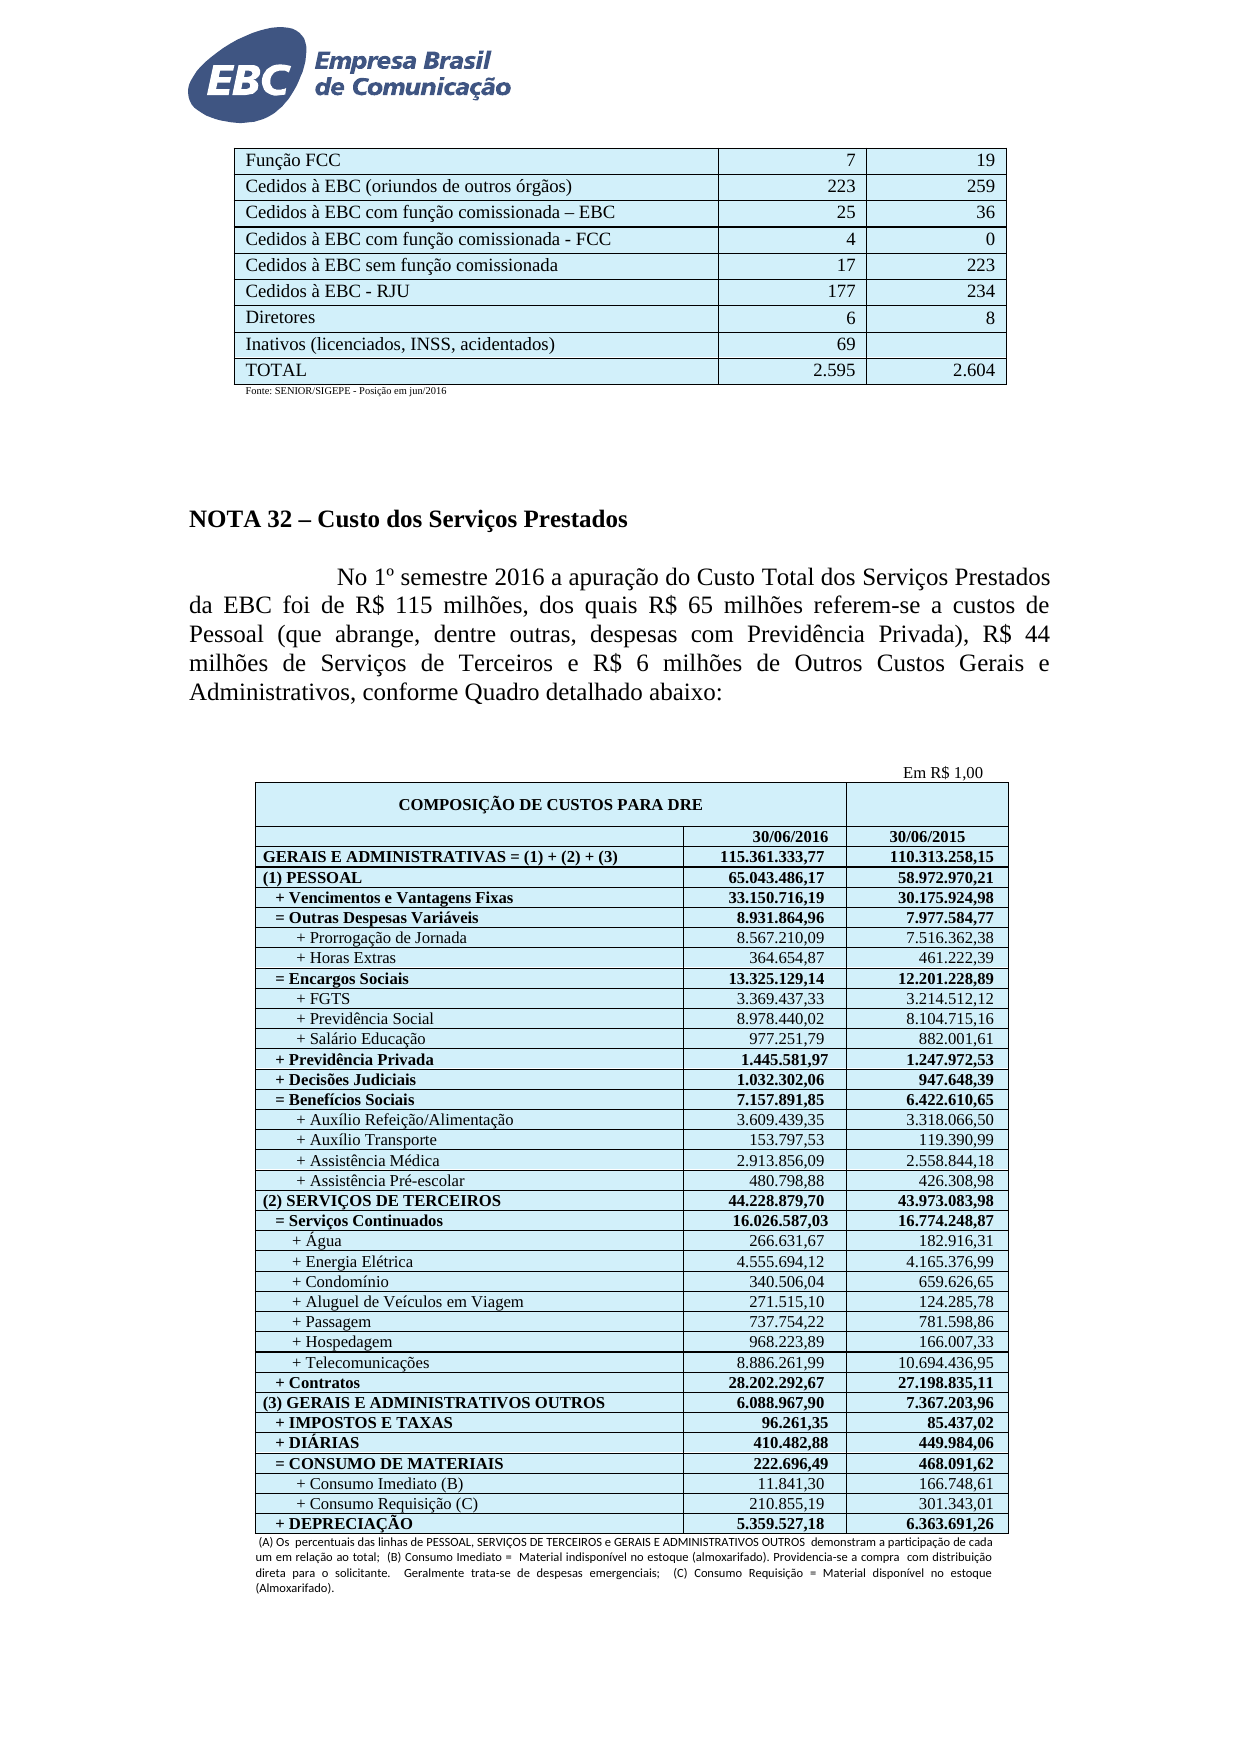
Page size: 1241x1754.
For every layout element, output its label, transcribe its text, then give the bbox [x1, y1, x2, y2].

table_cell 449.984,06 [847, 1433, 1008, 1452]
table_cell + Água [256, 1231, 683, 1250]
table_cell + Vencimentos e Vantagens Fixas [256, 888, 683, 907]
table_cell 340.506,04 [684, 1272, 846, 1291]
table_cell Cedidos à EBC (oriundos de outros órgãos) [235, 175, 718, 200]
table_cell 426.308,98 [847, 1171, 1008, 1190]
table_cell [196, 1190, 255, 1210]
table_cell [196, 1250, 255, 1271]
table_cell Fonte: SENIOR/SIGEPE - Posição em jun/2016 [234, 385, 866, 418]
table_cell 4.555.694,12 [684, 1251, 846, 1271]
table_cell 153.797,53 [684, 1130, 846, 1149]
table_cell [196, 1028, 255, 1048]
table_cell 2.558.844,18 [847, 1150, 1008, 1169]
table_cell [196, 1493, 255, 1513]
table_cell 2.595 [719, 359, 866, 384]
table_cell + Salário Educação [256, 1029, 683, 1048]
table_cell TOTAL [235, 359, 718, 384]
table_cell 13.325.129,14 [684, 969, 846, 988]
table_cell [196, 1392, 255, 1412]
table_cell 6.422.610,65 [847, 1090, 1008, 1109]
table_cell [196, 988, 255, 1008]
table_cell 177 [719, 280, 866, 305]
table_cell [196, 1291, 255, 1311]
table_cell 5.359.527,18 [684, 1514, 846, 1533]
table_cell = CONSUMO DE MATERIAIS [256, 1454, 683, 1473]
table_cell 166.748,61 [847, 1474, 1008, 1493]
table_cell [196, 1412, 255, 1432]
table_cell 33.150.716,19 [684, 888, 846, 907]
table_cell 968.223,89 [684, 1332, 846, 1351]
table_header [847, 783, 1008, 826]
table_cell [196, 1069, 255, 1089]
table_cell 8.886.261,99 [684, 1353, 846, 1372]
table_cell 8.567.210,09 [684, 928, 846, 947]
table_cell 271.515,10 [684, 1292, 846, 1311]
table_cell 6 [719, 306, 866, 332]
table_cell 2.913.856,09 [684, 1150, 846, 1169]
table_cell 7 [719, 149, 866, 174]
table_cell 8 [867, 306, 1006, 332]
table_cell [256, 827, 683, 846]
table_cell 25 [719, 201, 866, 226]
table_cell 2.604 [867, 359, 1006, 384]
table_cell (A) Os percentuais das linhas de PESSOAL, SERVIÇOS DE TERCEIROS e GERAIS E ADMINISTRATIVOS OUTROS demonstram a participação de cada um em relação ao total; (B) Consumo Imediato = Material indisponível no estoque (almoxarifado). Providencia-se a compra com distribuição direta para o solicitante. Geralmente trata-se de despesas emergenciais; (C) Consumo Requisição = Material disponível no estoque (Almoxarifado). [255, 1534, 1008, 1596]
table_cell Inativos (licenciados, INSS, acidentados) [235, 333, 718, 357]
table_cell 480.798,88 [684, 1171, 846, 1190]
table_cell [196, 947, 255, 967]
table_cell 8.931.864,96 [684, 908, 846, 927]
table_cell + Passagem [256, 1312, 683, 1331]
table_cell [196, 907, 255, 927]
table_cell [196, 826, 255, 846]
table_cell = Serviços Continuados [256, 1211, 683, 1230]
table_cell + Hospedagem [256, 1332, 683, 1351]
table_cell Cedidos à EBC com função comissionada – EBC [235, 201, 718, 226]
table_cell 110.313.258,15 [847, 847, 1008, 866]
table_cell 364.654,87 [684, 948, 846, 967]
table_cell [196, 1596, 846, 1644]
table_cell 6.088.967,90 [684, 1393, 846, 1412]
table_cell 44.228.879,70 [684, 1191, 846, 1210]
table_cell 10.694.436,95 [847, 1353, 1008, 1372]
table_cell [196, 887, 255, 907]
table_cell 461.222,39 [847, 948, 1008, 967]
table_cell [196, 1311, 255, 1331]
table_cell 234 [867, 280, 1006, 305]
table_cell + Consumo Imediato (B) [256, 1474, 683, 1493]
table_cell 12.201.228,89 [847, 969, 1008, 988]
table_cell + Energia Elétrica [256, 1251, 683, 1271]
table_cell 8.978.440,02 [684, 1009, 846, 1028]
table_cell 28.202.292,67 [684, 1373, 846, 1392]
table_cell 410.482,88 [684, 1433, 846, 1452]
table_cell [196, 846, 255, 866]
table_cell + Assistência Pré-escolar [256, 1171, 683, 1190]
table_cell + Telecomunicações [256, 1353, 683, 1372]
table_cell Diretores [235, 306, 718, 332]
table_cell 30/06/2015 [847, 827, 1008, 846]
table_cell + Previdência Social [256, 1009, 683, 1028]
text Em R$ 1,00 [189, 763, 983, 782]
table_cell 85.437,02 [847, 1413, 1008, 1432]
table_cell [196, 1170, 255, 1190]
table_cell 11.841,30 [684, 1474, 846, 1493]
table_cell 119.390,99 [847, 1130, 1008, 1149]
table_cell 7.367.203,96 [847, 1393, 1008, 1412]
table_cell + Aluguel de Veículos em Viagem [256, 1292, 683, 1311]
table_cell [867, 333, 1006, 357]
table_cell 737.754,22 [684, 1312, 846, 1331]
table_cell 3.369.437,33 [684, 989, 846, 1008]
table_cell 1.247.972,53 [847, 1049, 1008, 1068]
table_cell 58.972.970,21 [847, 868, 1008, 887]
table_cell 65.043.486,17 [684, 868, 846, 887]
table_cell GERAIS E ADMINISTRATIVAS = (1) + (2) + (3) [256, 847, 683, 866]
table_cell 27.198.835,11 [847, 1373, 1008, 1392]
table_cell 124.285,78 [847, 1292, 1008, 1311]
table_cell [196, 968, 255, 988]
table_cell 7.977.584,77 [847, 908, 1008, 927]
table_cell Cedidos à EBC com função comissionada - FCC [235, 228, 718, 253]
table_cell 3.318.066,50 [847, 1110, 1008, 1129]
table_cell 6.363.691,26 [847, 1514, 1008, 1533]
table_cell [196, 1453, 255, 1473]
table_cell [196, 1129, 255, 1149]
table_cell [196, 927, 255, 947]
table_cell + Contratos [256, 1373, 683, 1392]
table_cell [196, 1473, 255, 1493]
table_cell 1.445.581,97 [684, 1049, 846, 1068]
table_cell (3) GERAIS E ADMINISTRATIVOS OUTROS [256, 1393, 683, 1412]
table_cell [196, 1008, 255, 1028]
table_cell 30.175.924,98 [847, 888, 1008, 907]
table_cell + Auxílio Refeição/Alimentação [256, 1110, 683, 1129]
table_cell Função FCC [235, 149, 718, 174]
table_cell [846, 1596, 1008, 1644]
table_cell [196, 1210, 255, 1230]
table_cell 7.157.891,85 [684, 1090, 846, 1109]
table_cell [196, 1533, 255, 1596]
table_cell = Outras Despesas Variáveis [256, 908, 683, 927]
table_cell (2) SERVIÇOS DE TERCEIROS [256, 1191, 683, 1210]
table_cell + Horas Extras [256, 948, 683, 967]
table_cell + Condomínio [256, 1272, 683, 1291]
text NOTA 32 – Custo dos Serviços Prestados [189, 504, 1051, 533]
table_cell 659.626,65 [847, 1272, 1008, 1291]
table_cell 8.104.715,16 [847, 1009, 1008, 1028]
table_cell 266.631,67 [684, 1231, 846, 1250]
table_header COMPOSIÇÃO DE CUSTOS PARA DRE [256, 783, 846, 826]
table_cell + IMPOSTOS E TAXAS [256, 1413, 683, 1432]
table_header [196, 782, 255, 826]
table_cell 4 [719, 228, 866, 253]
table_cell 36 [867, 201, 1006, 226]
table_cell 0 [867, 228, 1006, 253]
table_cell + Assistência Médica [256, 1150, 683, 1169]
table_cell = Encargos Sociais [256, 969, 683, 988]
table_cell 16.026.587,03 [684, 1211, 846, 1230]
table_cell 882.001,61 [847, 1029, 1008, 1048]
table_cell 69 [719, 333, 866, 357]
table_cell 259 [867, 175, 1006, 200]
table_cell 4.165.376,99 [847, 1251, 1008, 1271]
table_cell 1.032.302,06 [684, 1070, 846, 1089]
table_cell 210.855,19 [684, 1494, 846, 1513]
table_cell + Consumo Requisição (C) [256, 1494, 683, 1513]
table_cell + DEPRECIAÇÃO [256, 1514, 683, 1533]
table_cell = Benefícios Sociais [256, 1090, 683, 1109]
table_cell 947.648,39 [847, 1070, 1008, 1089]
table_cell + Decisões Judiciais [256, 1070, 683, 1089]
table_cell 115.361.333,77 [684, 847, 846, 866]
table_cell [196, 1513, 255, 1533]
text No 1º semestre 2016 a apuração do Custo Total dos Serviços Prestados da EBC foi de R$ 115 milhões, dos quais R$ 65 milhões referem-se a custos de Pessoal (que abrange, dentre outras, despesas com Previdência Privada), R$ 44 milhões de Serviços de Terceiros e R$ 6 milhões de Outros Custos Gerais e Administrativos, conforme Quadro detalhado abaixo: [189, 562, 1051, 706]
table_cell 301.343,01 [847, 1494, 1008, 1513]
table_cell Cedidos à EBC sem função comissionada [235, 254, 718, 279]
table_cell + DIÁRIAS [256, 1433, 683, 1452]
table_cell 43.973.083,98 [847, 1191, 1008, 1210]
table_cell 468.091,62 [847, 1454, 1008, 1473]
table_cell [196, 866, 255, 887]
table_cell + FGTS [256, 989, 683, 1008]
table_cell [196, 1149, 255, 1169]
table_cell [196, 1351, 255, 1372]
table_cell 17 [719, 254, 866, 279]
table_cell + Prorrogação de Jornada [256, 928, 683, 947]
table_cell + Previdência Privada [256, 1049, 683, 1068]
table_cell (1) PESSOAL [256, 868, 683, 887]
table_cell 3.214.512,12 [847, 989, 1008, 1008]
table_cell [196, 1048, 255, 1068]
table_cell [196, 1271, 255, 1291]
table_cell 182.916,31 [847, 1231, 1008, 1250]
table_cell Cedidos à EBC - RJU [235, 280, 718, 305]
table_cell 3.609.439,35 [684, 1110, 846, 1129]
table_cell 19 [867, 149, 1006, 174]
table_cell 781.598,86 [847, 1312, 1008, 1331]
table_cell [196, 1089, 255, 1109]
table_cell 7.516.362,38 [847, 928, 1008, 947]
table_cell 16.774.248,87 [847, 1211, 1008, 1230]
table_cell + Auxílio Transporte [256, 1130, 683, 1149]
table_cell 96.261,35 [684, 1413, 846, 1432]
table_cell [196, 1109, 255, 1129]
table_cell [196, 1331, 255, 1351]
table_cell 166.007,33 [847, 1332, 1008, 1351]
table_cell [196, 1372, 255, 1392]
table_cell 977.251,79 [684, 1029, 846, 1048]
table_cell 222.696,49 [684, 1454, 846, 1473]
table_cell 223 [719, 175, 866, 200]
table_cell 223 [867, 254, 1006, 279]
table_cell [866, 385, 1006, 418]
table_cell [196, 1432, 255, 1452]
table_cell 30/06/2016 [684, 827, 846, 846]
table_cell [196, 1230, 255, 1250]
